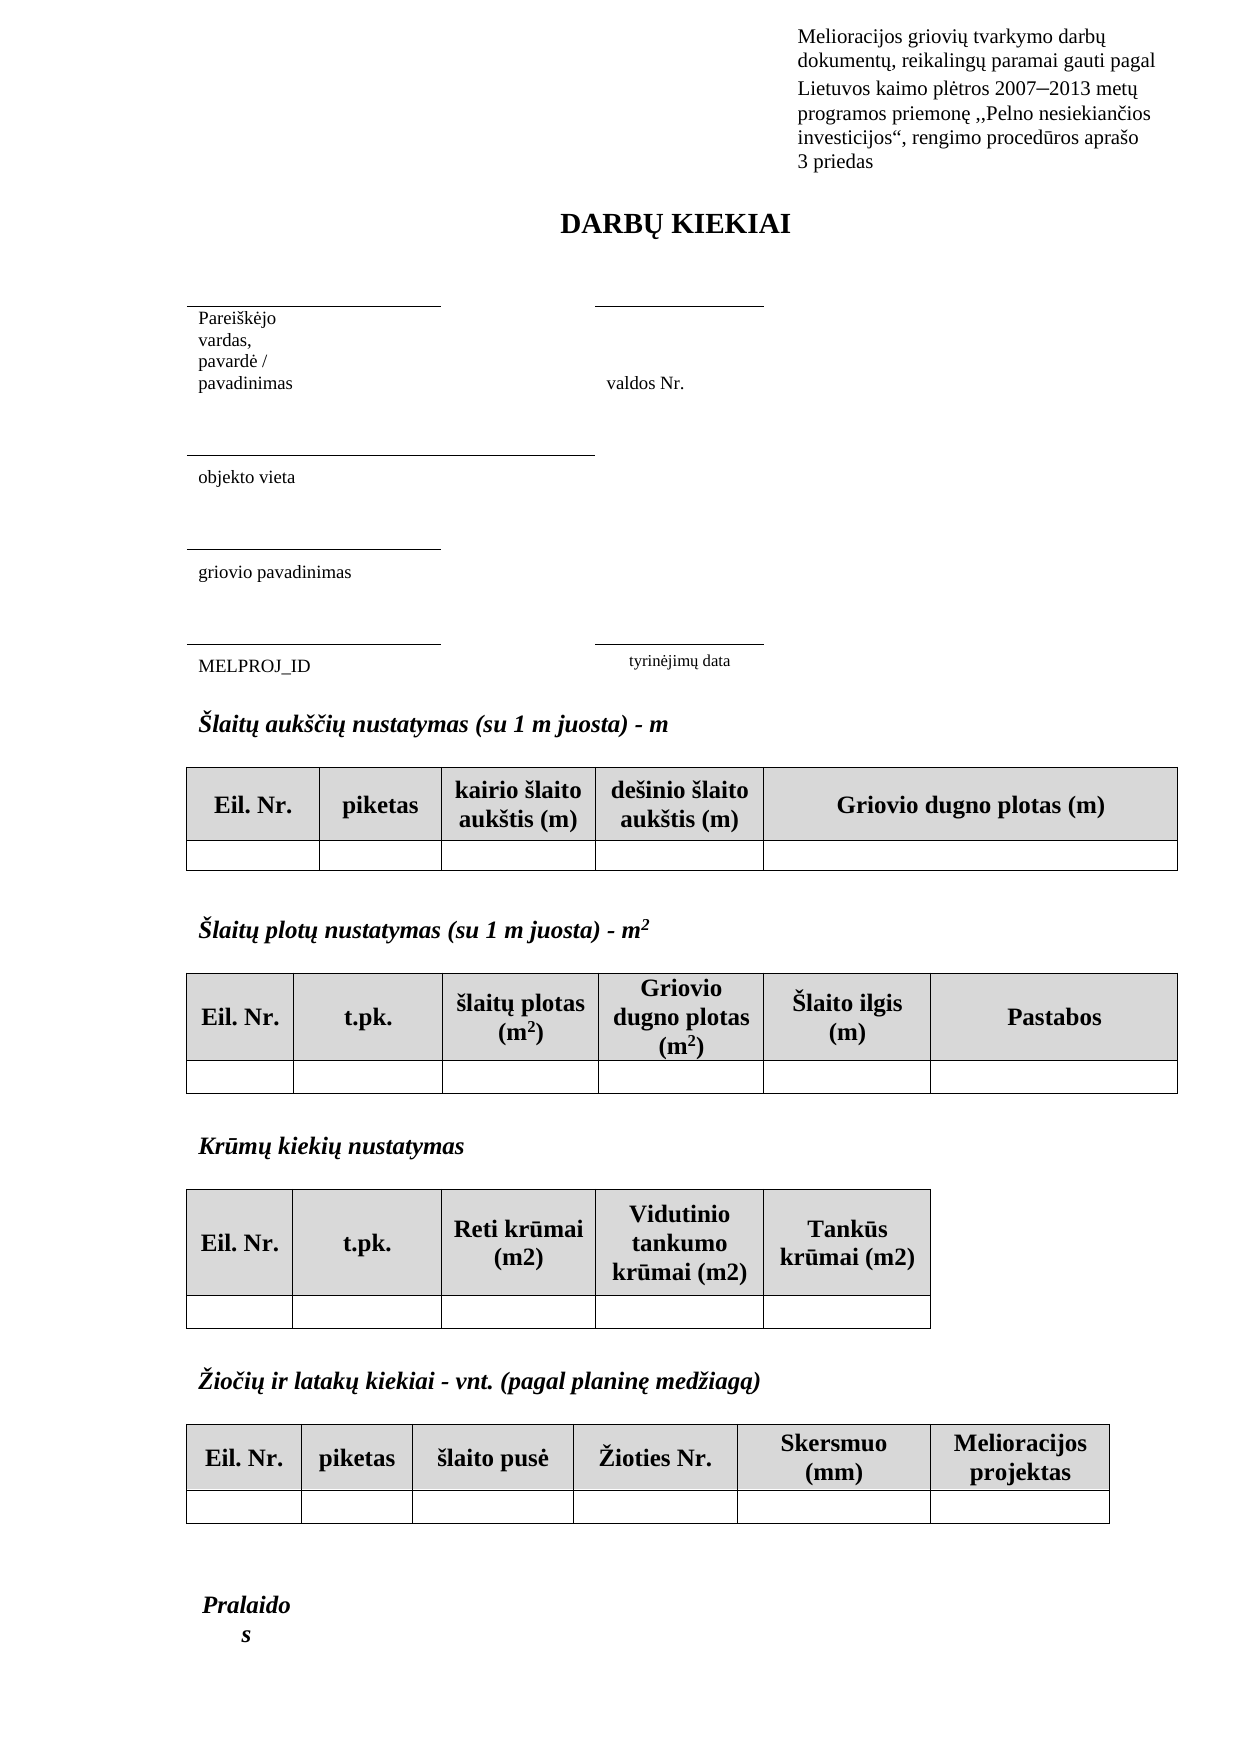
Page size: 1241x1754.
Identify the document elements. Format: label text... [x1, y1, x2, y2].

table_cell [187, 1061, 293, 1093]
table_cell Pareiškėjo vardas, pavardė / pavadinimas [187, 307, 319, 393]
table_cell [187, 738, 319, 767]
table_cell [441, 677, 595, 705]
table_cell [441, 644, 595, 677]
table_cell [764, 841, 1177, 870]
table_cell [293, 944, 443, 972]
table_cell [293, 1296, 441, 1328]
table_cell šlaitų plotas (m2) [443, 974, 598, 1060]
table_cell Šlaito ilgis (m) [764, 974, 930, 1060]
table_cell Eil. Nr. [187, 768, 319, 840]
table_cell [595, 582, 764, 611]
table_cell piketas [302, 1425, 412, 1489]
table_cell [764, 549, 1178, 582]
table_header Pralaidos [187, 1591, 308, 1648]
table_cell [319, 517, 441, 549]
table_cell [931, 1061, 1177, 1093]
text Melioracijos griovių tvarkymo darbų dokumentų, reikalingų paramai gauti pagal Lietuvos kaimo plėtros 2007–2013 metų programos priemonę ,,Pelno nesiekiančios investicijos“, rengimo procedūros aprašo [797, 24, 1181, 149]
table_cell griovio pavadinimas [187, 550, 441, 582]
table_cell [596, 1296, 763, 1328]
table_cell Reti krūmai (m2) [442, 1190, 595, 1295]
table_cell [595, 738, 764, 767]
table_cell [616, 1648, 785, 1677]
table_header [595, 1127, 764, 1160]
table_cell Vidutinio tankumo krūmai (m2) [596, 1190, 763, 1295]
table_header Krūmų kiekių nustatymas [187, 1127, 595, 1160]
table_cell [443, 1061, 598, 1093]
table_cell [764, 1160, 931, 1189]
table_cell [442, 1296, 595, 1328]
table_header Žiočių ir latakų kiekiai - vnt. (pagal planinę medžiagą) [187, 1363, 931, 1395]
table_cell Žioties Nr. [574, 1425, 737, 1489]
table_cell [319, 307, 441, 393]
table_cell [595, 488, 764, 517]
text DARBŲ KIEKIAI [177, 206, 1181, 240]
table_cell [319, 677, 441, 705]
table_cell [595, 517, 764, 549]
table_header [931, 905, 1178, 944]
table_cell [764, 611, 1178, 644]
table_cell Melioracijos projektas [931, 1425, 1109, 1489]
table_cell Griovio dugno plotas (m2) [599, 974, 763, 1060]
table_cell dešinio šlaito aukštis (m) [596, 768, 763, 840]
table_cell kairio šlaito aukštis (m) [442, 768, 595, 840]
table_header [931, 1363, 1110, 1395]
table_cell [441, 456, 595, 488]
table_cell [441, 394, 595, 422]
table_cell [764, 1061, 930, 1093]
table_header [785, 1591, 952, 1648]
table_header [616, 1591, 785, 1648]
table_cell [443, 944, 598, 972]
text 3 priedas [797, 149, 1181, 173]
table_cell [441, 488, 595, 517]
table_cell [764, 1296, 930, 1328]
table_cell [187, 394, 319, 422]
table_cell [764, 582, 1178, 611]
table_cell MELPROJ_ID [187, 645, 441, 677]
table_cell [319, 394, 441, 422]
table_cell [764, 394, 1178, 422]
table_cell Skersmuo (mm) [738, 1425, 930, 1489]
table_header Šlaitų plotų nustatymas (su 1 m juosta) - m2 [187, 905, 764, 944]
table_cell [931, 1395, 1110, 1424]
table_cell [595, 394, 764, 422]
table_cell [301, 1395, 412, 1424]
table_header [308, 1591, 462, 1648]
table_cell [573, 1395, 737, 1424]
table_cell [595, 677, 764, 705]
table_cell [764, 944, 931, 972]
table_header [441, 273, 595, 306]
table_cell [595, 455, 764, 488]
table_cell [187, 1491, 301, 1522]
table_cell [785, 1648, 952, 1677]
table_cell [764, 517, 1178, 549]
table_cell [187, 611, 441, 644]
table_header [462, 1591, 616, 1648]
table_cell [294, 1061, 442, 1093]
table_cell [738, 1491, 930, 1522]
table_cell [187, 1296, 292, 1328]
table_cell [596, 841, 763, 870]
table_cell [302, 1491, 412, 1522]
table_cell [931, 1491, 1109, 1522]
table_cell [293, 1160, 442, 1189]
table_cell [187, 677, 319, 705]
table_cell [320, 841, 441, 870]
table_header [952, 1591, 1131, 1648]
table_cell Eil. Nr. [187, 1190, 292, 1295]
table_cell [441, 582, 595, 611]
table_cell šlaito pusė [413, 1425, 573, 1489]
table_cell Griovio dugno plotas (m) [764, 768, 1177, 840]
table_cell objekto vieta [187, 456, 441, 488]
table_cell [187, 1160, 293, 1189]
table_cell [441, 306, 595, 393]
table_cell [187, 488, 319, 517]
table_cell t.pk. [294, 974, 442, 1060]
table_cell [764, 455, 1178, 488]
table_cell Eil. Nr. [187, 974, 293, 1060]
table_cell [764, 306, 1178, 393]
table_cell [187, 582, 319, 611]
table_cell [764, 738, 1178, 767]
table_cell [574, 1491, 737, 1522]
table_cell [319, 738, 441, 767]
table_cell [187, 841, 319, 870]
table_cell [441, 517, 595, 549]
table_cell [442, 1160, 595, 1189]
table_cell [187, 517, 319, 549]
table_cell [764, 488, 1178, 517]
table_cell Pastabos [931, 974, 1177, 1060]
table_cell [599, 944, 764, 972]
table_cell Eil. Nr. [187, 1425, 301, 1489]
table_cell t.pk. [293, 1190, 441, 1295]
table_cell [441, 549, 595, 582]
table_cell [595, 1160, 764, 1189]
table_cell [187, 1648, 308, 1677]
table_cell [441, 611, 595, 644]
table_cell [413, 1395, 573, 1424]
table_cell [413, 1491, 573, 1522]
table_cell [599, 1061, 763, 1093]
table_header [187, 273, 441, 306]
table_cell piketas [320, 768, 441, 840]
table_cell [308, 1648, 462, 1677]
table_header [595, 273, 764, 306]
table_cell Šlaitų aukščių nustatymas (su 1 m juosta) - m [187, 705, 764, 738]
table_header [764, 273, 1178, 306]
table_cell [764, 677, 1178, 705]
table_cell [319, 582, 441, 611]
table_cell valdos Nr. [595, 307, 764, 393]
table_cell [952, 1648, 1131, 1677]
table_cell Tankūs krūmai (m2) [764, 1190, 930, 1295]
table_cell [764, 705, 1178, 738]
table_cell [442, 841, 595, 870]
table_cell tyrinėjimų data [595, 645, 764, 677]
table_header [764, 905, 931, 944]
table_cell [764, 644, 1178, 677]
table_cell [187, 944, 293, 972]
table_cell [187, 1395, 301, 1424]
table_cell [319, 488, 441, 517]
table_cell [595, 549, 764, 582]
table_cell [737, 1395, 931, 1424]
table_cell [931, 944, 1178, 972]
table_cell [462, 1648, 616, 1677]
table_cell [187, 422, 1178, 455]
table_header [764, 1127, 931, 1160]
table_cell [441, 738, 595, 767]
table_cell [595, 611, 764, 644]
